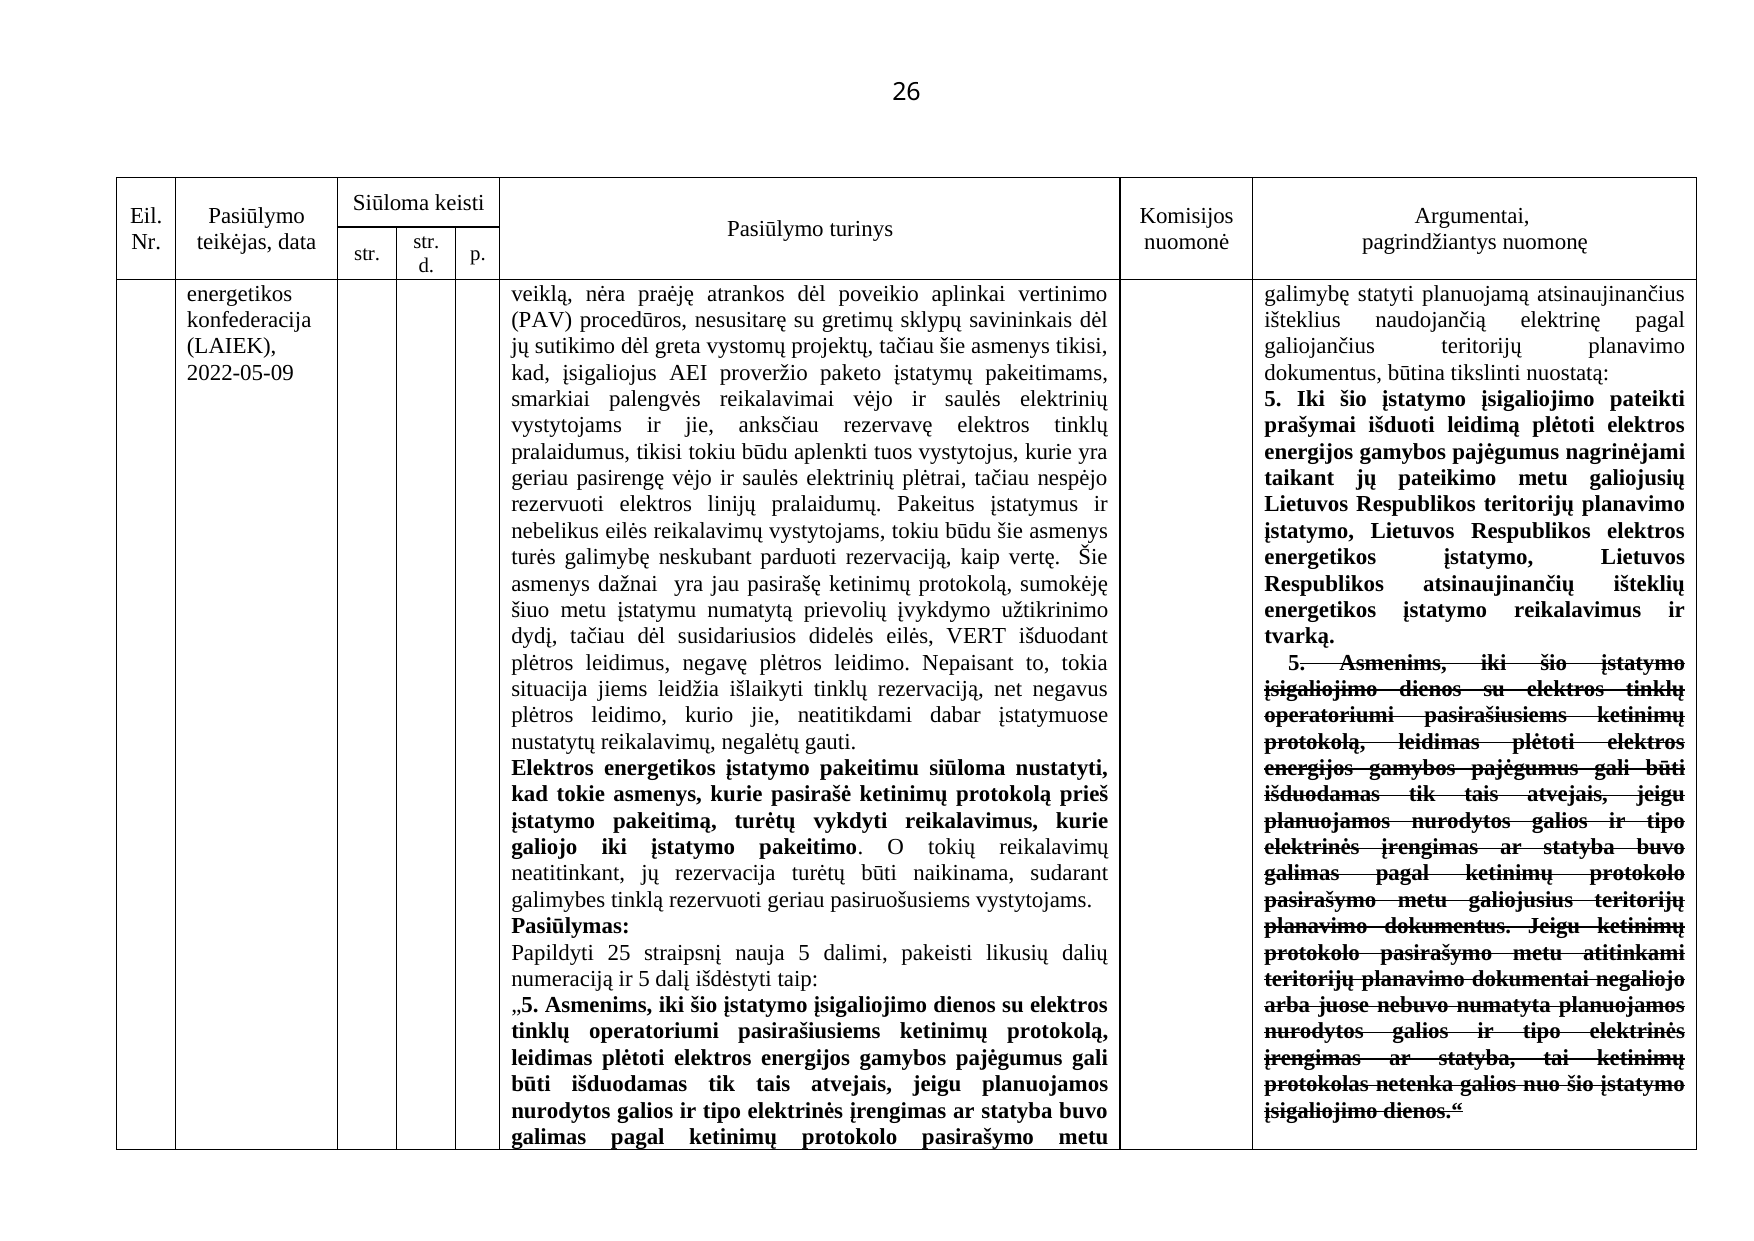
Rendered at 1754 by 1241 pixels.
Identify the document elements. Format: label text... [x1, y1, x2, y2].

table_cell galimybę statyti planuojamą atsinaujinančius išteklius naudojančią elektrinę pagal galiojančius teritorijų planavimo dokumentus, būtina tikslinti nuostatą: 5. Iki šio įstatymo įsigaliojimo pateikti prašymai išduoti leidimą plėtoti elektros energijos gamybos pajėgumus nagrinėjami taikant jų pateikimo metu galiojusių Lietuvos Respublikos teritorijų planavimo įstatymo, Lietuvos Respublikos elektros energetikos įstatymo, Lietuvos Respublikos atsinaujinančių išteklių energetikos įstatymo reikalavimus ir tvarką. 5. Asmenims, iki šio įstatymo įsigaliojimo dienos su elektros tinklų operatoriumi pasirašiusiems ketinimų protokolą, leidimas plėtoti elektros energijos gamybos pajėgumus gali būti išduodamas tik tais atvejais, jeigu planuojamos nurodytos galios ir tipo elektrinės įrengimas ar statyba buvo galimas pagal ketinimų protokolo pasirašymo metu galiojusius teritorijų planavimo dokumentus. Jeigu ketinimų protokolo pasirašymo metu atitinkami teritorijų planavimo dokumentai negaliojo arba juose nebuvo numatyta planuojamos nurodytos galios ir tipo elektrinės įrengimas ar statyba, tai ketinimų protokolas netenka galios nuo šio įstatymo įsigaliojimo dienos.“ [1253, 280, 1696, 1149]
table_header Argumentai, pagrindžiantys nuomonę [1253, 178, 1696, 279]
table_cell [397, 280, 455, 1149]
table_cell [456, 280, 499, 1149]
table_cell [117, 280, 175, 1149]
table_cell [1121, 280, 1252, 1149]
table_cell str. d. [397, 228, 455, 279]
table_header Pasiūlymo turinys [500, 178, 1119, 279]
table_cell veiklą, nėra praėję atrankos dėl poveikio aplinkai vertinimo (PAV) procedūros, nesusitarę su gretimų sklypų savininkais dėl jų sutikimo dėl greta vystomų projektų, tačiau šie asmenys tikisi, kad, įsigaliojus AEI proveržio paketo įstatymų pakeitimams, smarkiai palengvės reikalavimai vėjo ir saulės elektrinių vystytojams ir jie, anksčiau rezervavę elektros tinklų pralaidumus, tikisi tokiu būdu aplenkti tuos vystytojus, kurie yra geriau pasirengę vėjo ir saulės elektrinių plėtrai, tačiau nespėjo rezervuoti elektros linijų pralaidumų. Pakeitus įstatymus ir nebelikus eilės reikalavimų vystytojams, tokiu būdu šie asmenys turės galimybę neskubant parduoti rezervaciją, kaip vertę. Šie asmenys dažnai yra jau pasirašę ketinimų protokolą, sumokėję šiuo metu įstatymu numatytą prievolių įvykdymo užtikrinimo dydį, tačiau dėl susidariusios didelės eilės, VERT išduodant plėtros leidimus, negavę plėtros leidimo. Nepaisant to, tokia situacija jiems leidžia išlaikyti tinklų rezervaciją, net negavus plėtros leidimo, kurio jie, neatitikdami dabar įstatymuose nustatytų reikalavimų, negalėtų gauti. Elektros energetikos įstatymo pakeitimu siūloma nustatyti, kad tokie asmenys, kurie pasirašė ketinimų protokolą prieš įstatymo pakeitimą, turėtų vykdyti reikalavimus, kurie galiojo iki įstatymo pakeitimo. O tokių reikalavimų neatitinkant, jų rezervacija turėtų būti naikinama, sudarant galimybes tinklą rezervuoti geriau pasiruošusiems vystytojams. Pasiūlymas: Papildyti 25 straipsnį nauja 5 dalimi, pakeisti likusių dalių numeraciją ir 5 dalį išdėstyti taip: „5. Asmenims, iki šio įstatymo įsigaliojimo dienos su elektros tinklų operatoriumi pasirašiusiems ketinimų protokolą, leidimas plėtoti elektros energijos gamybos pajėgumus gali būti išduodamas tik tais atvejais, jeigu planuojamos nurodytos galios ir tipo elektrinės įrengimas ar statyba buvo galimas pagal ketinimų protokolo pasirašymo metu [500, 280, 1119, 1149]
table_header Pasiūlymo teikėjas, data [176, 178, 337, 279]
table_cell str. [338, 228, 396, 279]
table_cell [338, 280, 396, 1149]
table_cell p. [456, 228, 499, 279]
table_header Komisijos nuomonė [1121, 178, 1252, 279]
table_header Eil. Nr. [117, 178, 175, 279]
table_header Siūloma keisti [338, 178, 499, 226]
table_cell energetikos konfederacija (LAIEK), 2022-05-09 [176, 280, 337, 1149]
